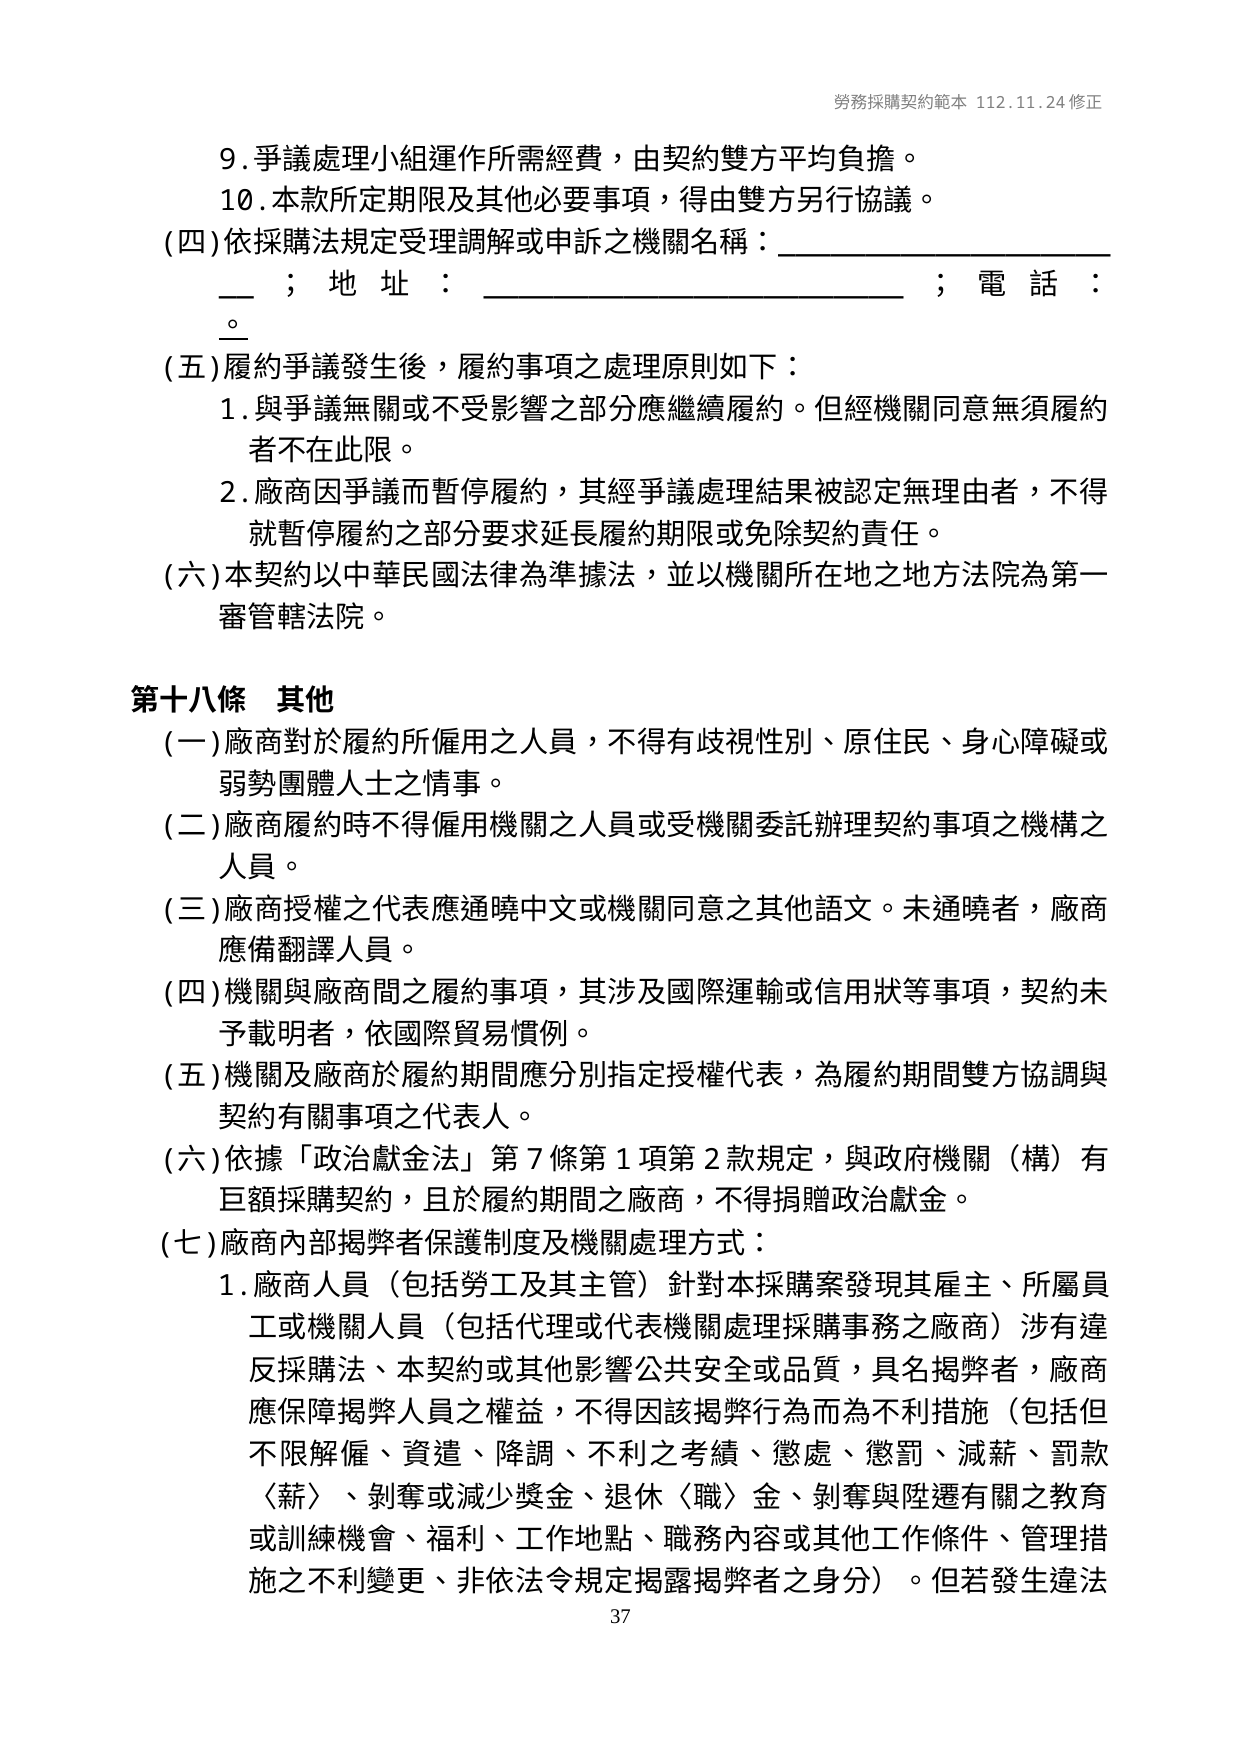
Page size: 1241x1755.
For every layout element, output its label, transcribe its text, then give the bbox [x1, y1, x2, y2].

text (三)廠商授權之代表應通曉中文或機關同意之其他語文。未通曉者，廠商應備翻譯人員。 [159, 886, 1110, 969]
text (五)機關及廠商於履約期間應分別指定授權代表，為履約期間雙方協調與契約有關事項之代表人。 [159, 1052, 1110, 1136]
text (六)本契約以中華民國法律為準據法，並以機關所在地之地方法院為第一審管轄法院。 [159, 552, 1110, 636]
text (七)廠商內部揭弊者保護制度及機關處理方式： [156, 1219, 1110, 1262]
text (二)廠商履約時不得僱用機關之人員或受機關委託辦理契約事項之機構之人員。 [159, 802, 1110, 886]
text 2.廠商因爭議而暫停履約，其經爭議處理結果被認定無理由者，不得就暫停履約之部分要求延長履約期限或免除契約責任。 [218, 469, 1110, 552]
text 9.爭議處理小組運作所需經費，由契約雙方平均負擔。 [218, 136, 1108, 177]
text (六)依據「政治獻金法」第7條第1項第2款規定，與政府機關（構）有巨額採購契約，且於履約期間之廠商，不得捐贈政治獻金。 [159, 1136, 1110, 1219]
text (五)履約爭議發生後，履約事項之處理原則如下： [159, 344, 1110, 386]
text 1.與爭議無關或不受影響之部分應繼續履約。但經機關同意無須履約者不在此限。 [218, 386, 1110, 469]
text 第十八條 其他 [130, 677, 1110, 719]
text (四)機關與廠商間之履約事項，其涉及國際運輸或信用狀等事項，契約未予載明者，依國際貿易慣例。 [159, 969, 1110, 1052]
text 10.本款所定期限及其他必要事項，得由雙方另行協議。 [218, 177, 1108, 219]
text (一)廠商對於履約所僱用之人員，不得有歧視性別、原住民、身心障礙或弱勢團體人士之情事。 [159, 719, 1110, 802]
text 1.廠商人員（包括勞工及其主管）針對本採購案發現其雇主、所屬員工或機關人員（包括代理或代表機關處理採購事務之廠商）涉有違反採購法、本契約或其他影響公共安全或品質，具名揭弊者，廠商應保障揭弊人員之權益，不得因該揭弊行為而為不利措施（包括但不限解僱、資遣、降調、不利之考績、懲處、懲罰、減薪、罰款〈薪〉、剝奪或減少獎金、退休〈職〉金、剝奪與陞遷有關之教育或訓練機會、福利、工作地點、職務內容或其他工作條件、管理措施之不利變更、非依法令規定揭露揭弊者之身分）。但若發生違法 [217, 1262, 1110, 1600]
text (四)依採購法規定受理調解或申訴之機關名稱：_____________________；地址：________________________；電話： 。 [159, 219, 1110, 344]
